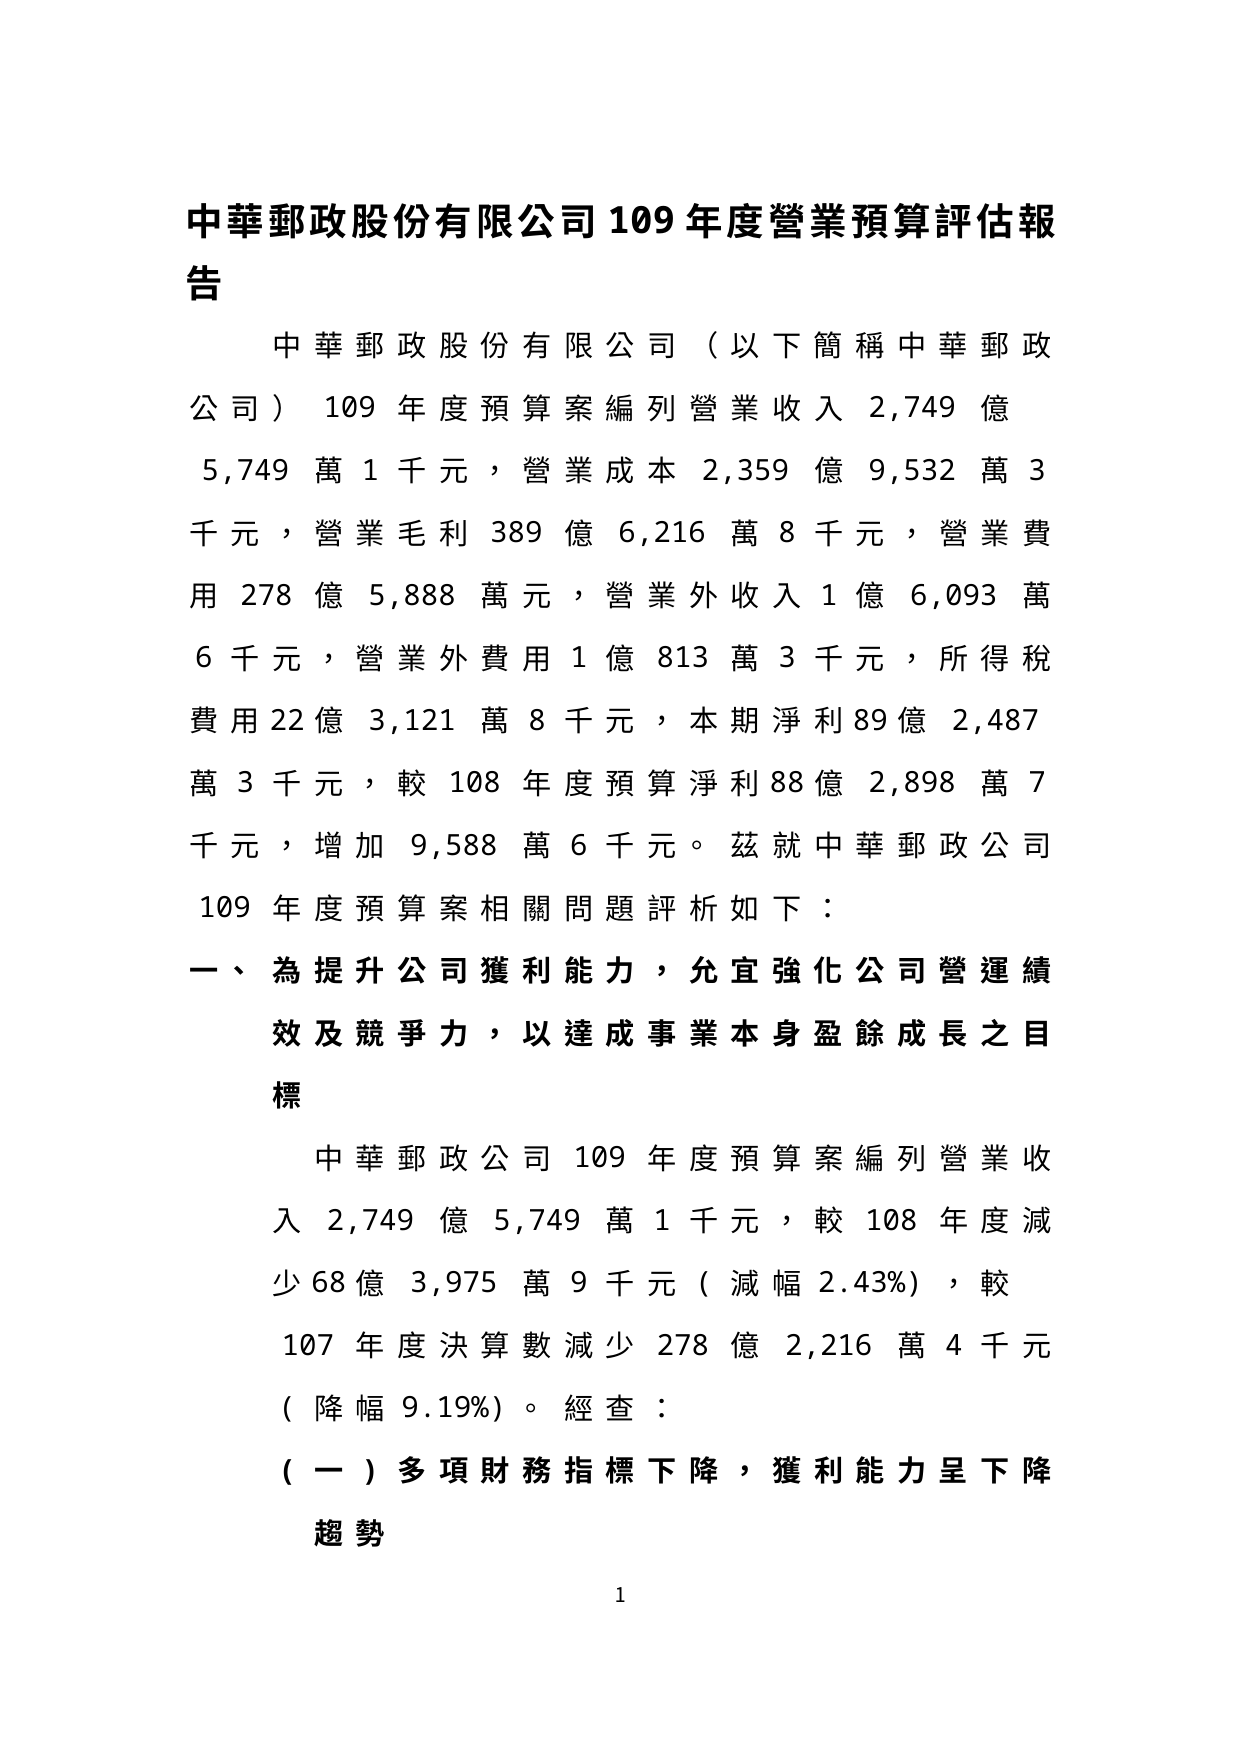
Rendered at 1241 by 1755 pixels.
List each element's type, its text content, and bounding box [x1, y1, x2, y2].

text 一、為提升公司獲利能力，允宜強化公司營運績效及競爭力，以達成事業本身盈餘成長之目標 [183, 927, 1058, 1115]
text 中華郵政公司109年度預算案編列營業收入2,749億5,749萬1千元，較108年度減少68億3,975萬9千元(減幅2.43%)，較107年度決算數減少278億2,216萬4千元(降幅9.19%)。經查： [242, 1115, 1058, 1427]
text 中華郵政股份有限公司（以下簡稱中華郵政公司）109年度預算案編列營業收入2,749億5,749萬1千元，營業成本2,359億9,532萬3千元，營業毛利389億6,216萬8千元，營業費用278億5,888萬元，營業外收入1億6,093萬6千元，營業外費用1億813萬3千元，所得稅費用22億3,121萬8千元，本期淨利89億2,487萬3千元，較108年度預算淨利88億2,898萬7千元，增加9,588萬6千元。茲就中華郵政公司109年度預算案相關問題評析如下： [183, 302, 1058, 927]
text (一)多項財務指標下降，獲利能力呈下降趨勢 [242, 1427, 1058, 1552]
text 中華郵政股份有限公司109年度營業預算評估報告 [183, 177, 1058, 302]
